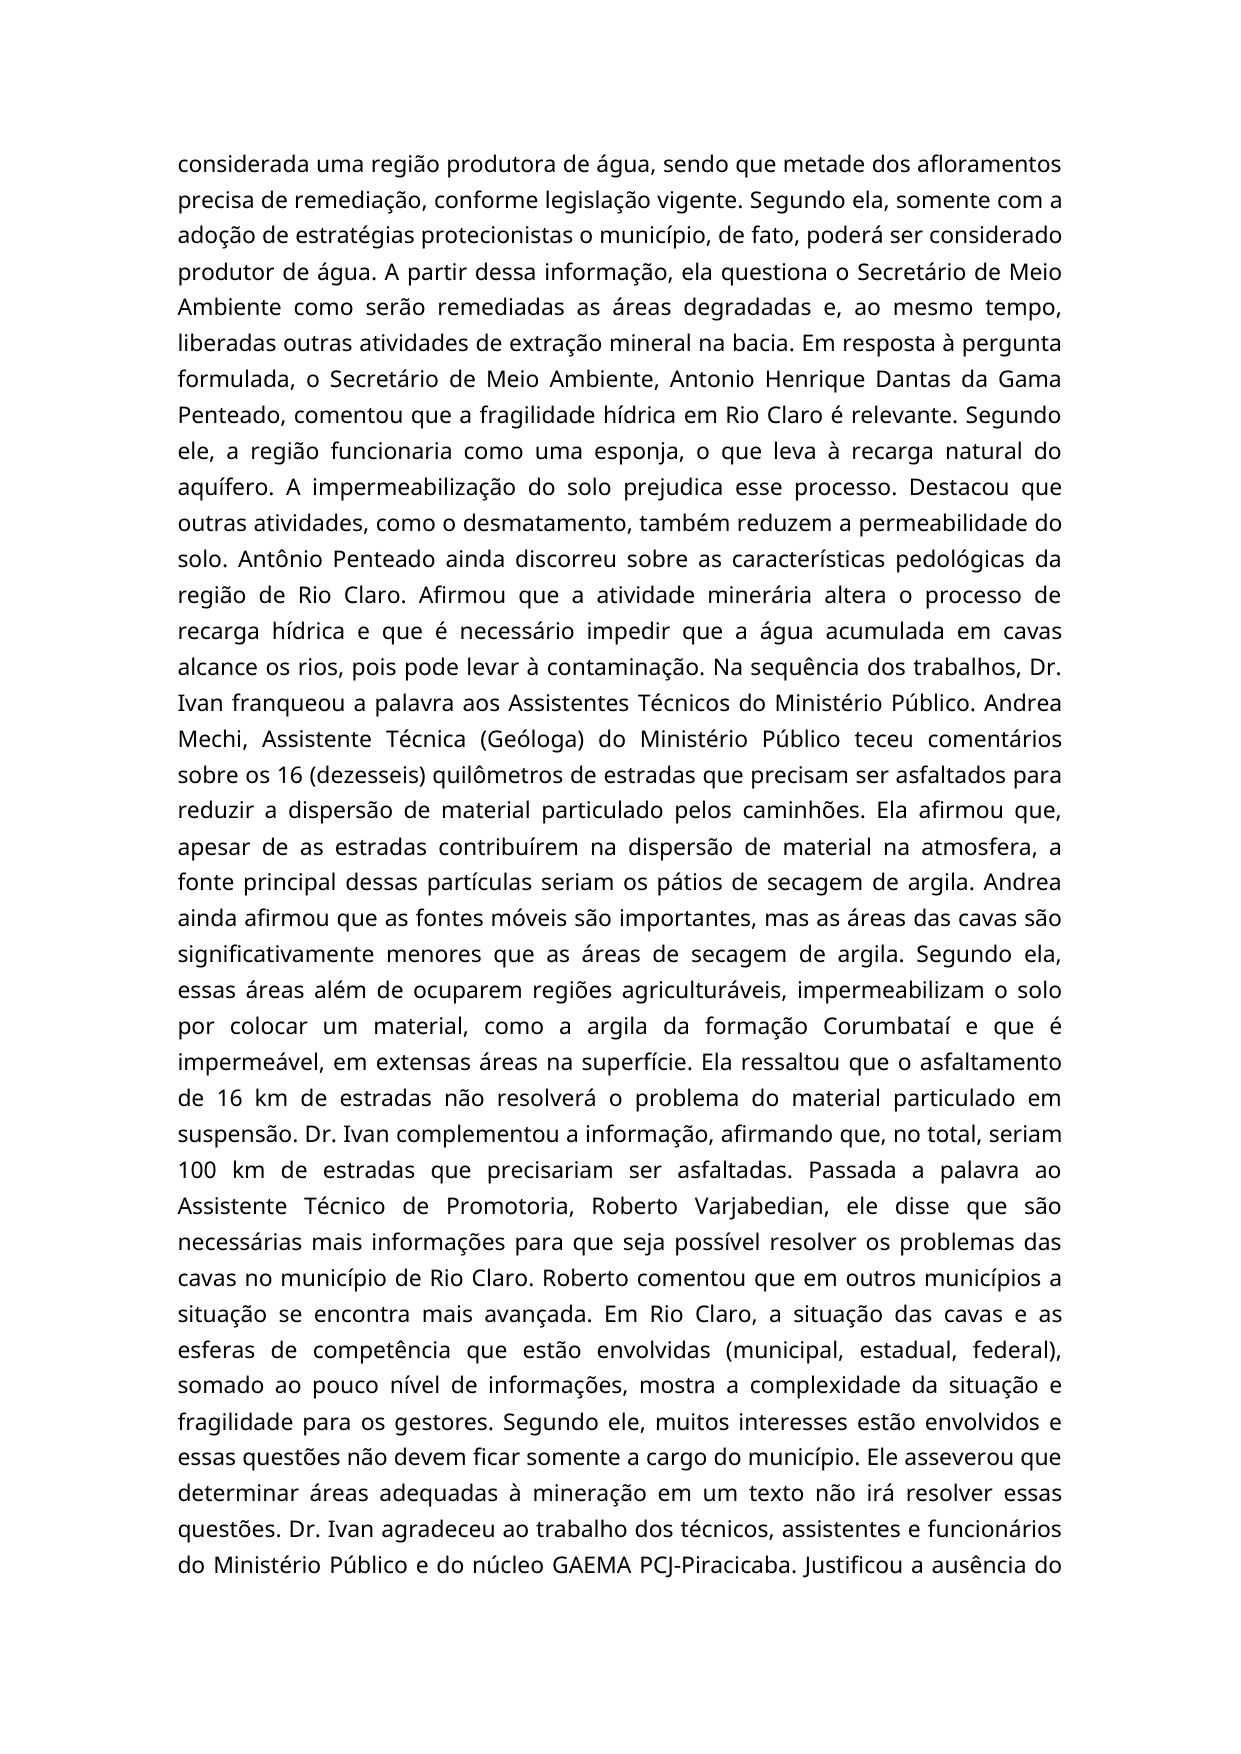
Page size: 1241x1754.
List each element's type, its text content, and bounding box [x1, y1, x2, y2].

text considerada uma região produtora de água, sendo que metade dos afloramentos precisa de remediação, conforme legislação vigente. Segundo ela, somente com a adoção de estratégias protecionistas o município, de fato, poderá ser considerado produtor de água. A partir dessa informação, ela questiona o Secretário de Meio Ambiente como serão remediadas as áreas degradadas e, ao mesmo tempo, liberadas outras atividades de extração mineral na bacia. Em resposta à pergunta formulada, o Secretário de Meio Ambiente, Antonio Henrique Dantas da Gama Penteado, comentou que a fragilidade hídrica em Rio Claro é relevante. Segundo ele, a região funcionaria como uma esponja, o que leva à recarga natural do aquífero. A impermeabilização do solo prejudica esse processo. Destacou que outras atividades, como o desmatamento, também reduzem a permeabilidade do solo. Antônio Penteado ainda discorreu sobre as características pedológicas da região de Rio Claro. Afirmou que a atividade minerária altera o processo de recarga hídrica e que é necessário impedir que a água acumulada em cavas alcance os rios, pois pode levar à contaminação. Na sequência dos trabalhos, Dr. Ivan franqueou a palavra aos Assistentes Técnicos do Ministério Público. Andrea Mechi, Assistente Técnica (Geóloga) do Ministério Público teceu comentários sobre os 16 (dezesseis) quilômetros de estradas que precisam ser asfaltados para reduzir a dispersão de material particulado pelos caminhões. Ela afirmou que, apesar de as estradas contribuírem na dispersão de material na atmosfera, a fonte principal dessas partículas seriam os pátios de secagem de argila. Andrea ainda afirmou que as fontes móveis são importantes, mas as áreas das cavas são significativamente menores que as áreas de secagem de argila. Segundo ela, essas áreas além de ocuparem regiões agriculturáveis, impermeabilizam o solo por colocar um material, como a argila da formação Corumbataí e que é impermeável, em extensas áreas na superfície. Ela ressaltou que o asfaltamento de 16 km de estradas não resolverá o problema do material particulado em suspensão. Dr. Ivan complementou a informação, afirmando que, no total, seriam 100 km de estradas que precisariam ser asfaltadas. Passada a palavra ao Assistente Técnico de Promotoria, Roberto Varjabedian, ele disse que são necessárias mais informações para que seja possível resolver os problemas das cavas no município de Rio Claro. Roberto comentou que em outros municípios a situação se encontra mais avançada. Em Rio Claro, a situação das cavas e as esferas de competência que estão envolvidas (municipal, estadual, federal), somado ao pouco nível de informações, mostra a complexidade da situação e fragilidade para os gestores. Segundo ele, muitos interesses estão envolvidos e essas questões não devem ficar somente a cargo do município. Ele asseverou que determinar áreas adequadas à mineração em um texto não irá resolver essas questões. Dr. Ivan agradeceu ao trabalho dos técnicos, assistentes e funcionários do Ministério Público e do núcleo GAEMA PCJ-Piracicaba. Justificou a ausência do [177, 148, 1063, 1580]
